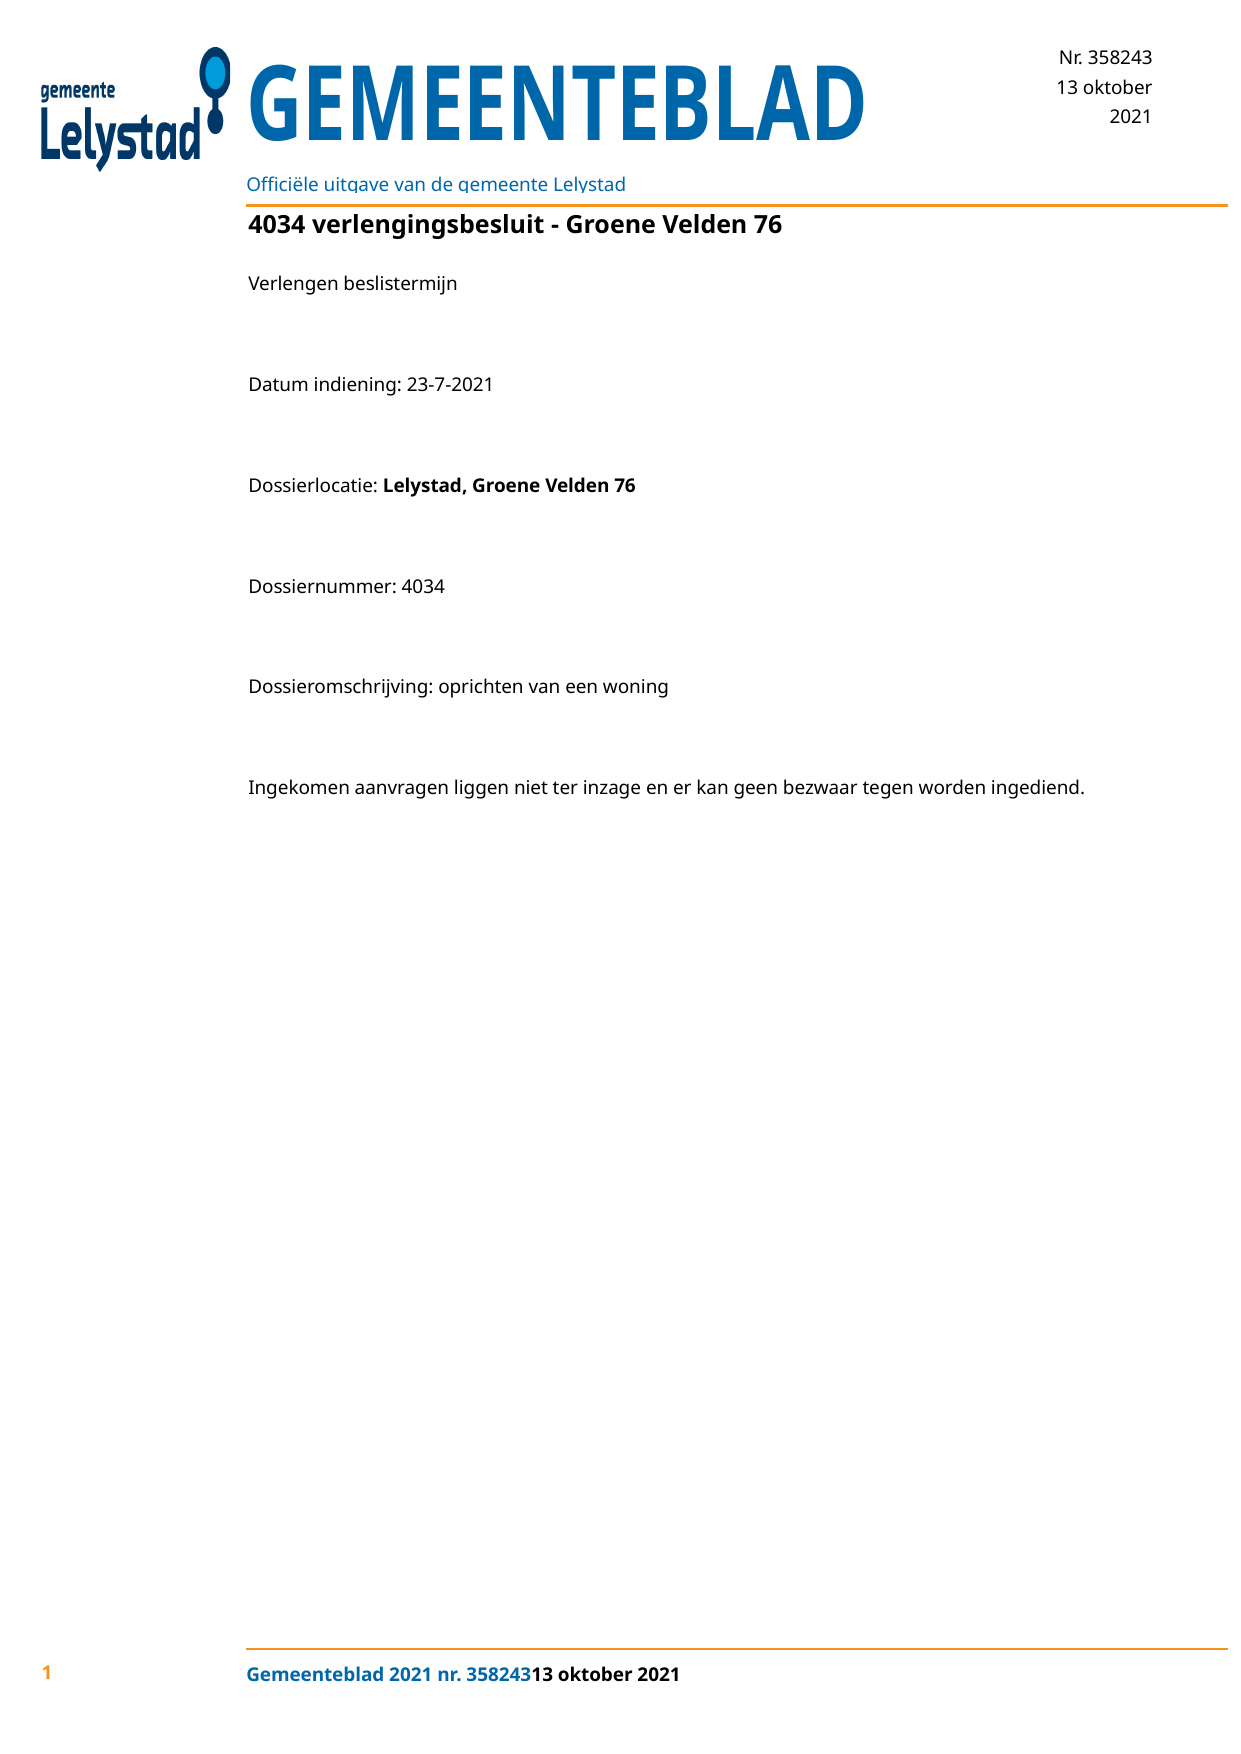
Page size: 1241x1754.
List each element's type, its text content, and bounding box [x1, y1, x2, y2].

text Datum indiening: 23-7-2021 [248, 371, 1152, 397]
text Dossieromschrijving: oprichten van een woning [248, 674, 1152, 699]
text Dossiernummer: 4034 [248, 573, 1152, 598]
text Ingekomen aanvragen liggen niet ter inzage en er kan geen bezwaar tegen worden ingediend. [248, 774, 1152, 800]
text 4034 verlengingsbesluit - Groene Velden 76 [248, 207, 1152, 241]
text Dossierlocatie: Lelystad, Groene Velden 76 [248, 472, 1152, 498]
text Verlengen beslistermijn [248, 270, 1152, 296]
picture [41, 47, 231, 172]
